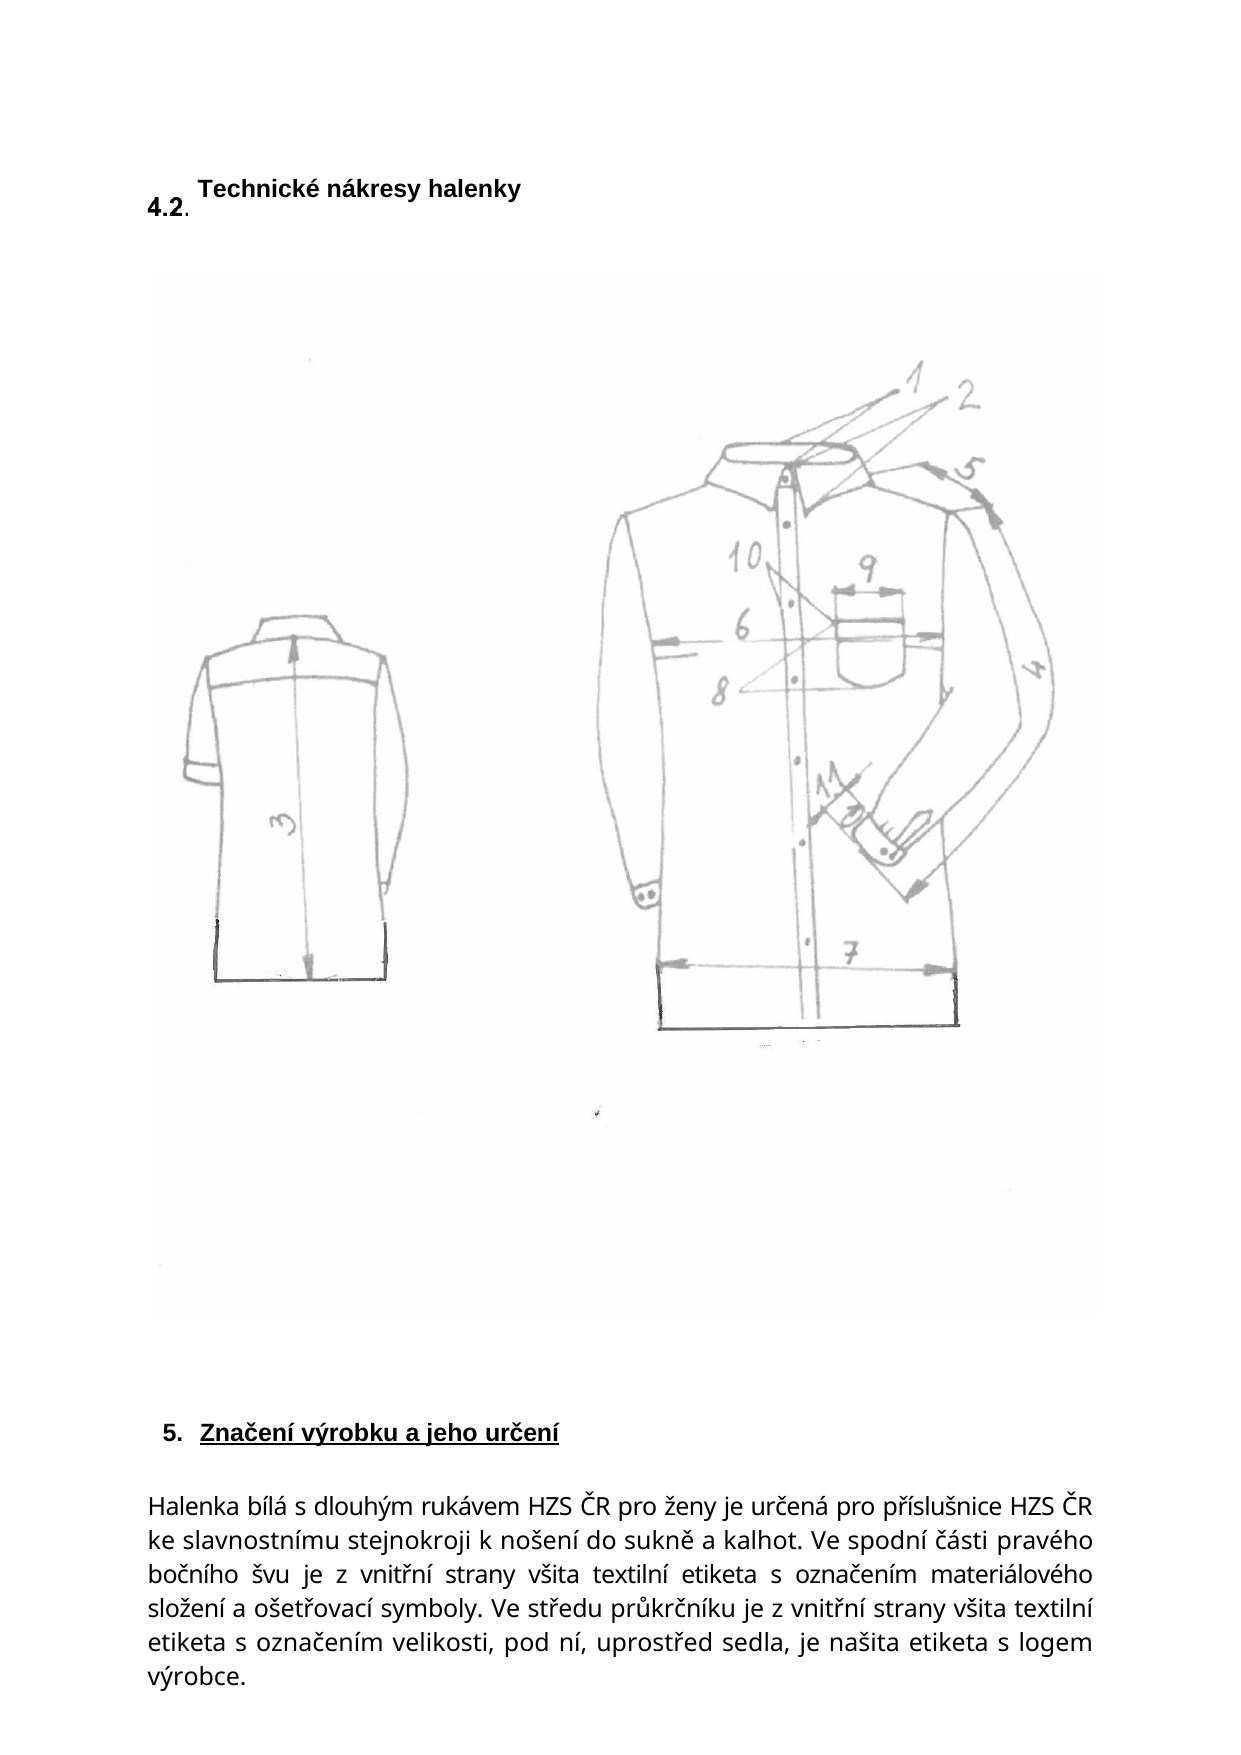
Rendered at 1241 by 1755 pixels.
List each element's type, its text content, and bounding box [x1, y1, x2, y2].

text Halenka bílá s dlouhým rukávem HZS ČR pro ženy je určená pro příslušnice HZS ČR ke slavnostnímu stejnokroji k nošení do sukně a kalhot. Ve spodní části pravého bočního švu je z vnitřní strany všita textilní etiketa s označením materiálového složení a ošetřovací symboly. Ve středu průkrčníku je z vnitřní strany všita textilní etiketa s označením velikosti, pod ní, uprostřed sedla, je našita etiketa s logem výrobce. [147, 1488, 1094, 1693]
text Technické nákresy halenky [148, 174, 1211, 216]
list Značení výrobku a jeho určení [162, 1418, 1211, 1447]
